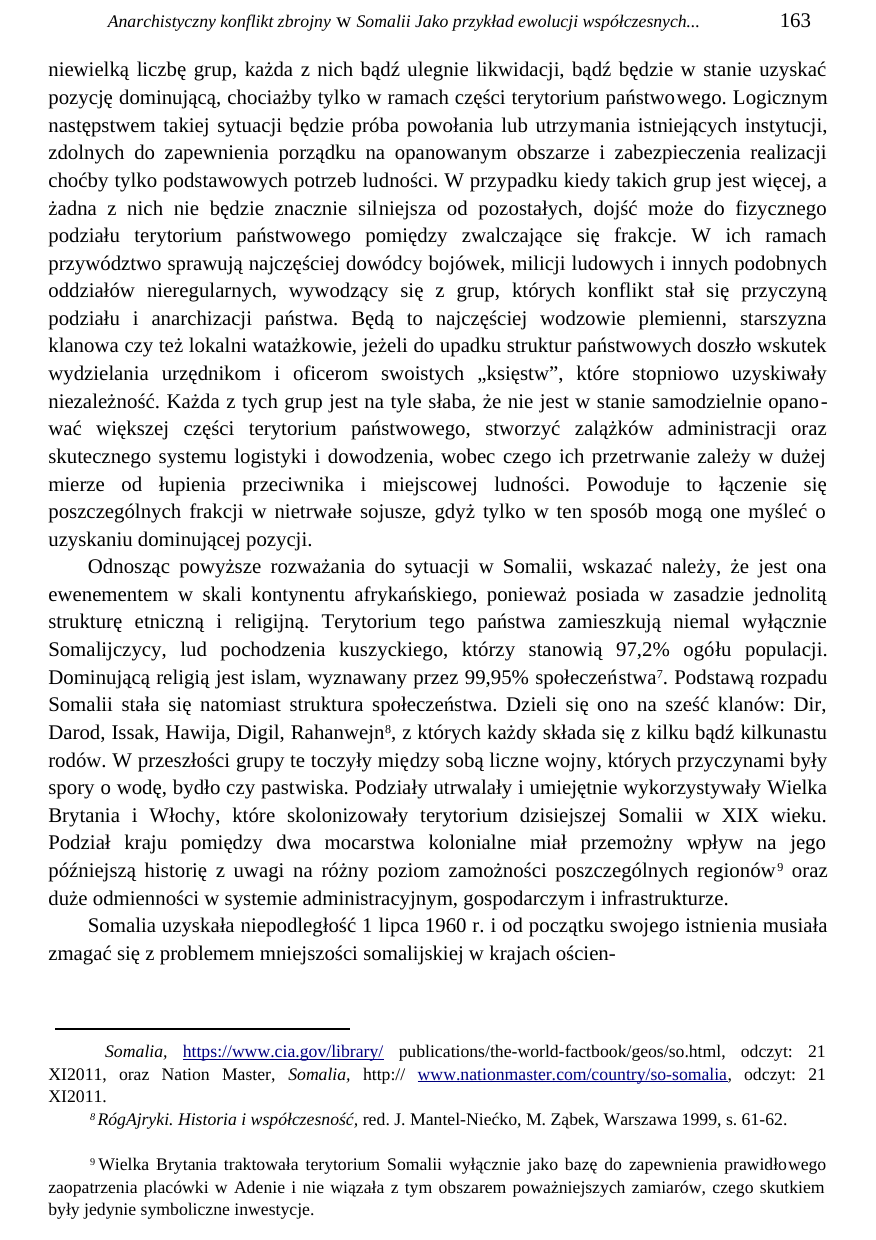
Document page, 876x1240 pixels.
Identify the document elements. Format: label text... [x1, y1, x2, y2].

text 9 Wielka Brytania traktowała terytorium Somalii wyłącznie jako bazę do zapewnienia prawidło­wego zaopatrzenia placówki w Adenie i nie wiązała z tym obszarem poważniejszych zamiarów, czego skutkiem były jedynie symboliczne inwestycje. [48, 1154, 826, 1219]
text niewielką liczbę grup, każda z nich bądź ulegnie likwidacji, bądź będzie w stanie uzyskać pozycję dominującą, chociażby tylko w ramach części terytorium państwo­wego. Logicznym następstwem takiej sytuacji będzie próba powołania lub utrzy­mania istniejących instytucji, zdolnych do zapewnienia porządku na opanowanym obszarze i zabezpieczenia realizacji choćby tylko podstawowych potrzeb ludności. W przypadku kiedy takich grup jest więcej, a żadna z nich nie będzie znacznie sil­niejsza od pozostałych, dojść może do fizycznego podziału terytorium państwowego pomiędzy zwalczające się frakcje. W ich ramach przywództwo sprawują najczęściej dowódcy bojówek, milicji ludowych i innych podobnych oddziałów nieregularnych, wywodzący się z grup, których konflikt stał się przyczyną podziału i anarchizacji państwa. Będą to najczęściej wodzowie plemienni, starszyzna klanowa czy też lokal­ni watażkowie, jeżeli do upadku struktur państwowych doszło wskutek wydzielania urzędnikom i oficerom swoistych „księstw”, które stopniowo uzyskiwały niezależ­ność. Każda z tych grup jest na tyle słaba, że nie jest w stanie samodzielnie opano­wać większej części terytorium państwowego, stworzyć zalążków administracji oraz skutecznego systemu logistyki i dowodzenia, wobec czego ich przetrwanie zależy w dużej mierze od łupienia przeciwnika i miejscowej ludności. Powoduje to łączenie się poszczególnych frakcji w nietrwałe sojusze, gdyż tylko w ten sposób mogą one myśleć o uzyskaniu dominującej pozycji. [48, 57, 828, 551]
text Odnosząc powyższe rozważania do sytuacji w Somalii, wskazać należy, że jest ona ewenementem w skali kontynentu afrykańskiego, ponieważ posiada w zasadzie jednolitą strukturę etniczną i religijną. Terytorium tego państwa zamieszkują niemal wyłącznie Somalijczycy, lud pochodzenia kuszyckiego, którzy stanowią 97,2% ogó­łu populacji. Dominującą religią jest islam, wyznawany przez 99,95% społeczeń­stwa7. Podstawą rozpadu Somalii stała się natomiast struktura społeczeństwa. Dzieli się ono na sześć klanów: Dir, Darod, Issak, Hawija, Digil, Rahanwejn8, z których każdy składa się z kilku bądź kilkunastu rodów. W przeszłości grupy te toczyły mię­dzy sobą liczne wojny, których przyczynami były spory o wodę, bydło czy past­wiska. Podziały utrwalały i umiejętnie wykorzystywały Wielka Brytania i Włochy, które skolonizowały terytorium dzisiejszej Somalii w XIX wieku. Podział kraju pomiędzy dwa mocarstwa kolonialne miał przemożny wpływ na jego późniejszą historię z uwagi na różny poziom zamożności poszczególnych regionów9 oraz duże odmienności w systemie administracyjnym, gospodarczym i infrastrukturze. [48, 554, 828, 909]
text 7 Są to dane uśrednione, por. Central Intelligence Agency, Somalia, https://www.cia.gov/library/ publications/the-world-factbook/geos/so.html, odczyt: 21 XI2011, oraz Nation Master, Somalia, http:// www.nationmaster.com/country/so-somalia, odczyt: 21 XI2011. [48, 1041, 826, 1103]
text Anarchistyczny konflikt zbrojny w Somalii Jako przykład ewolucji współczesnych... 163 [108, 8, 823, 32]
text 8 RógAjryki. Historia i współczesność, red. J. Mantel-Niećko, M. Ząbek, Warszawa 1999, s. 61-62. [48, 1108, 826, 1129]
text Somalia uzyskała niepodległość 1 lipca 1960 r. i od początku swojego istnie­nia musiała zmagać się z problemem mniejszości somalijskiej w krajach ościen- [48, 913, 828, 965]
